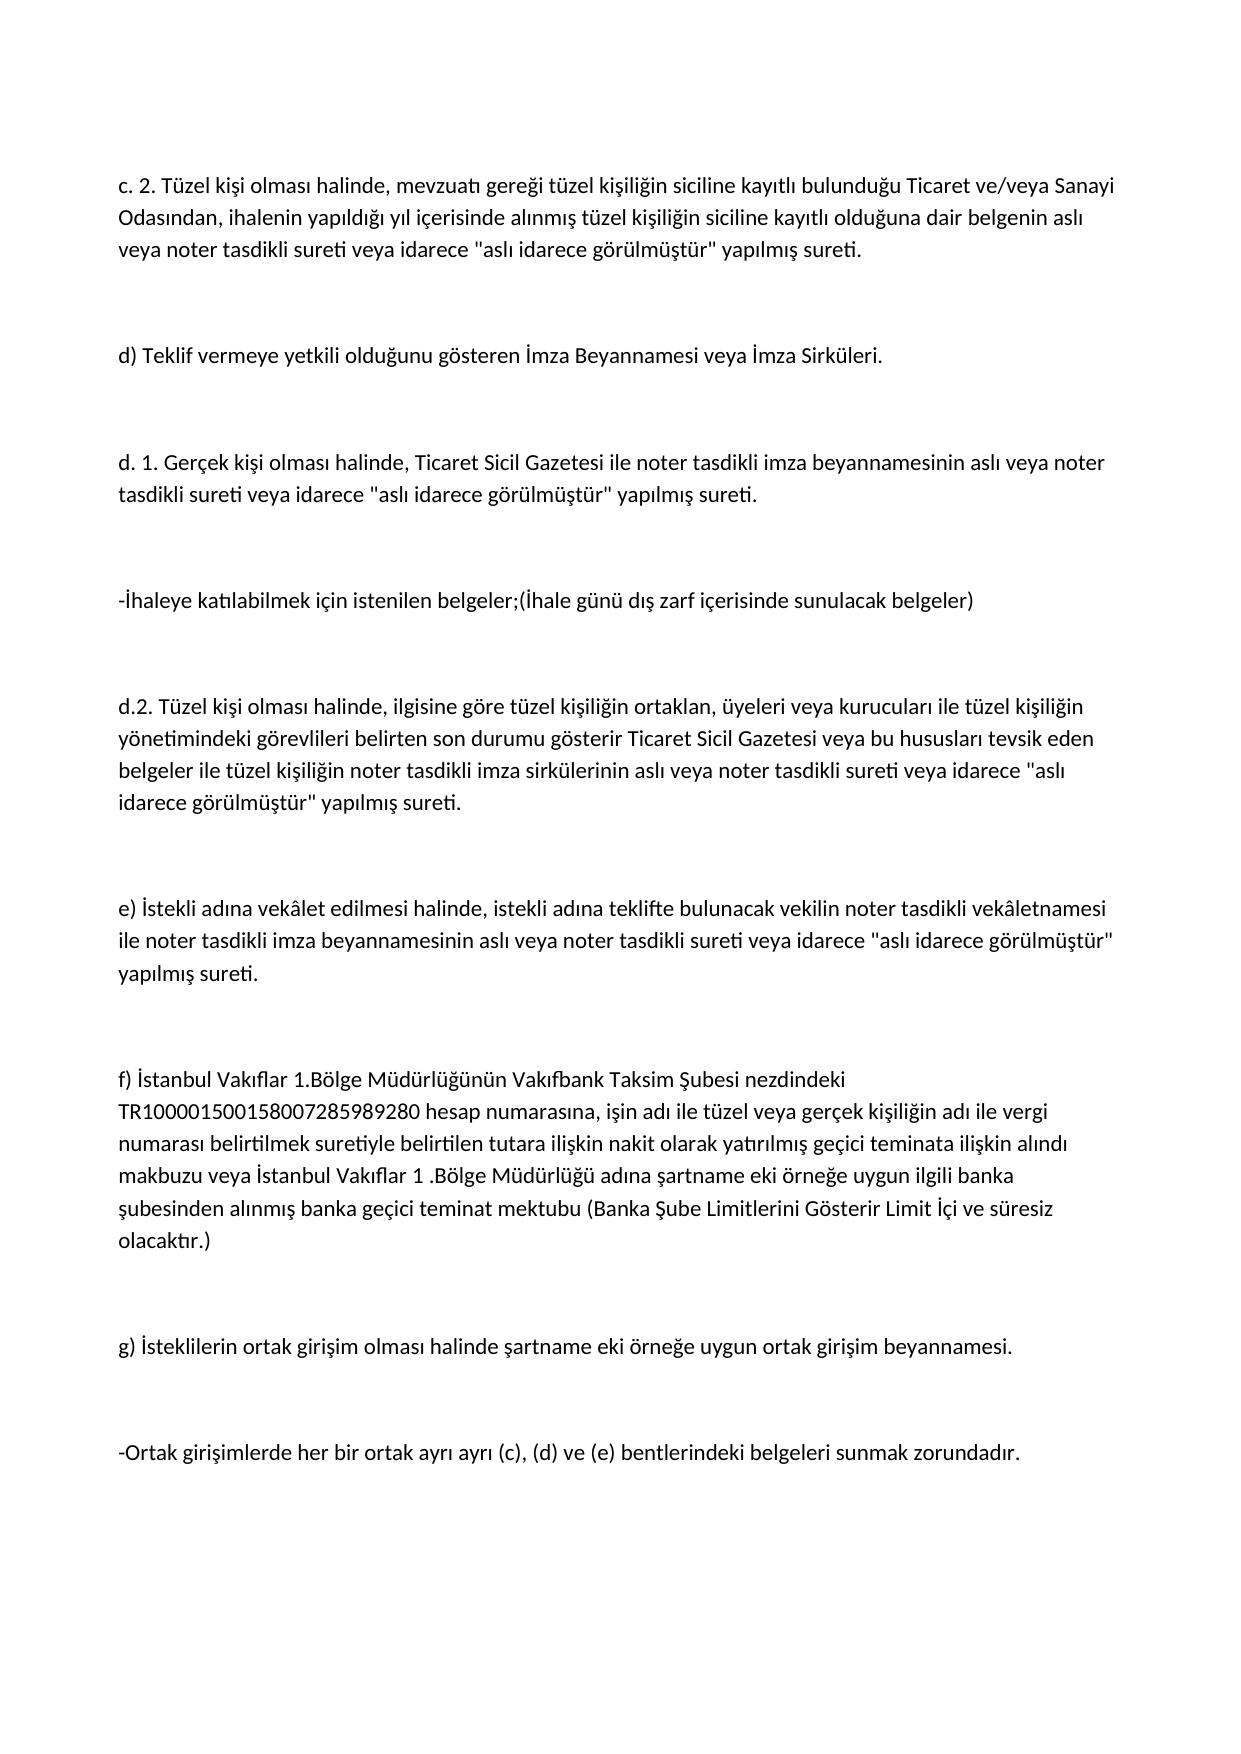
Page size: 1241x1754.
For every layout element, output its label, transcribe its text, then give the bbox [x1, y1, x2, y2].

text -Ortak girişimlerde her bir ortak ayrı ayrı (c), (d) ve (e) bentlerindeki belgeleri sunmak zorundadır. [118, 1438, 1122, 1466]
text f) İstanbul Vakıflar 1.Bölge Müdürlüğünün Vakıfbank Taksim Şubesi nezdindeki TR100001500158007285989280 hesap numarasına, işin adı ile tüzel veya gerçek kişiliğin adı ile vergi numarası belirtilmek suretiyle belirtilen tutara ilişkin nakit olarak yatırılmış geçici teminata ilişkin alındı makbuzu veya İstanbul Vakıflar 1 .Bölge Müdürlüğü adına şartname eki örneğe uygun ilgili banka şubesinden alınmış banka geçici teminat mektubu (Banka Şube Limitlerini Gösterir Limit İçi ve süresiz olacaktır.) [118, 1065, 1122, 1254]
text g) İsteklilerin ortak girişim olması halinde şartname eki örneğe uygun ortak girişim beyannamesi. [118, 1332, 1122, 1360]
text e) İstekli adına vekâlet edilmesi halinde, istekli adına teklifte bulunacak vekilin noter tasdikli vekâletnamesi ile noter tasdikli imza beyannamesinin aslı veya noter tasdikli sureti veya idarece "aslı idarece görülmüştür" yapılmış sureti. [118, 894, 1122, 987]
text c. 2. Tüzel kişi olması halinde, mevzuatı gereği tüzel kişiliğin siciline kayıtlı bulunduğu Ticaret ve/veya Sanayi Odasından, ihalenin yapıldığı yıl içerisinde alınmış tüzel kişiliğin siciline kayıtlı olduğuna dair belgenin aslı veya noter tasdikli sureti veya idarece "aslı idarece görülmüştür" yapılmış sureti. [118, 171, 1122, 263]
text d) Teklif vermeye yetkili olduğunu gösteren İmza Beyannamesi veya İmza Sirküleri. [118, 342, 1122, 369]
text d.2. Tüzel kişi olması halinde, ilgisine göre tüzel kişiliğin ortaklan, üyeleri veya kurucuları ile tüzel kişiliğin yönetimindeki görevlileri belirten son durumu gösterir Ticaret Sicil Gazetesi veya bu hususları tevsik eden belgeler ile tüzel kişiliğin noter tasdikli imza sirkülerinin aslı veya noter tasdikli sureti veya idarece "aslı idarece görülmüştür" yapılmış sureti. [118, 692, 1122, 816]
text d. 1. Gerçek kişi olması halinde, Ticaret Sicil Gazetesi ile noter tasdikli imza beyannamesinin aslı veya noter tasdikli sureti veya idarece "aslı idarece görülmüştür" yapılmış sureti. [118, 448, 1122, 508]
text -İhaleye katılabilmek için istenilen belgeler;(İhale günü dış zarf içerisinde sunulacak belgeler) [118, 586, 1122, 614]
